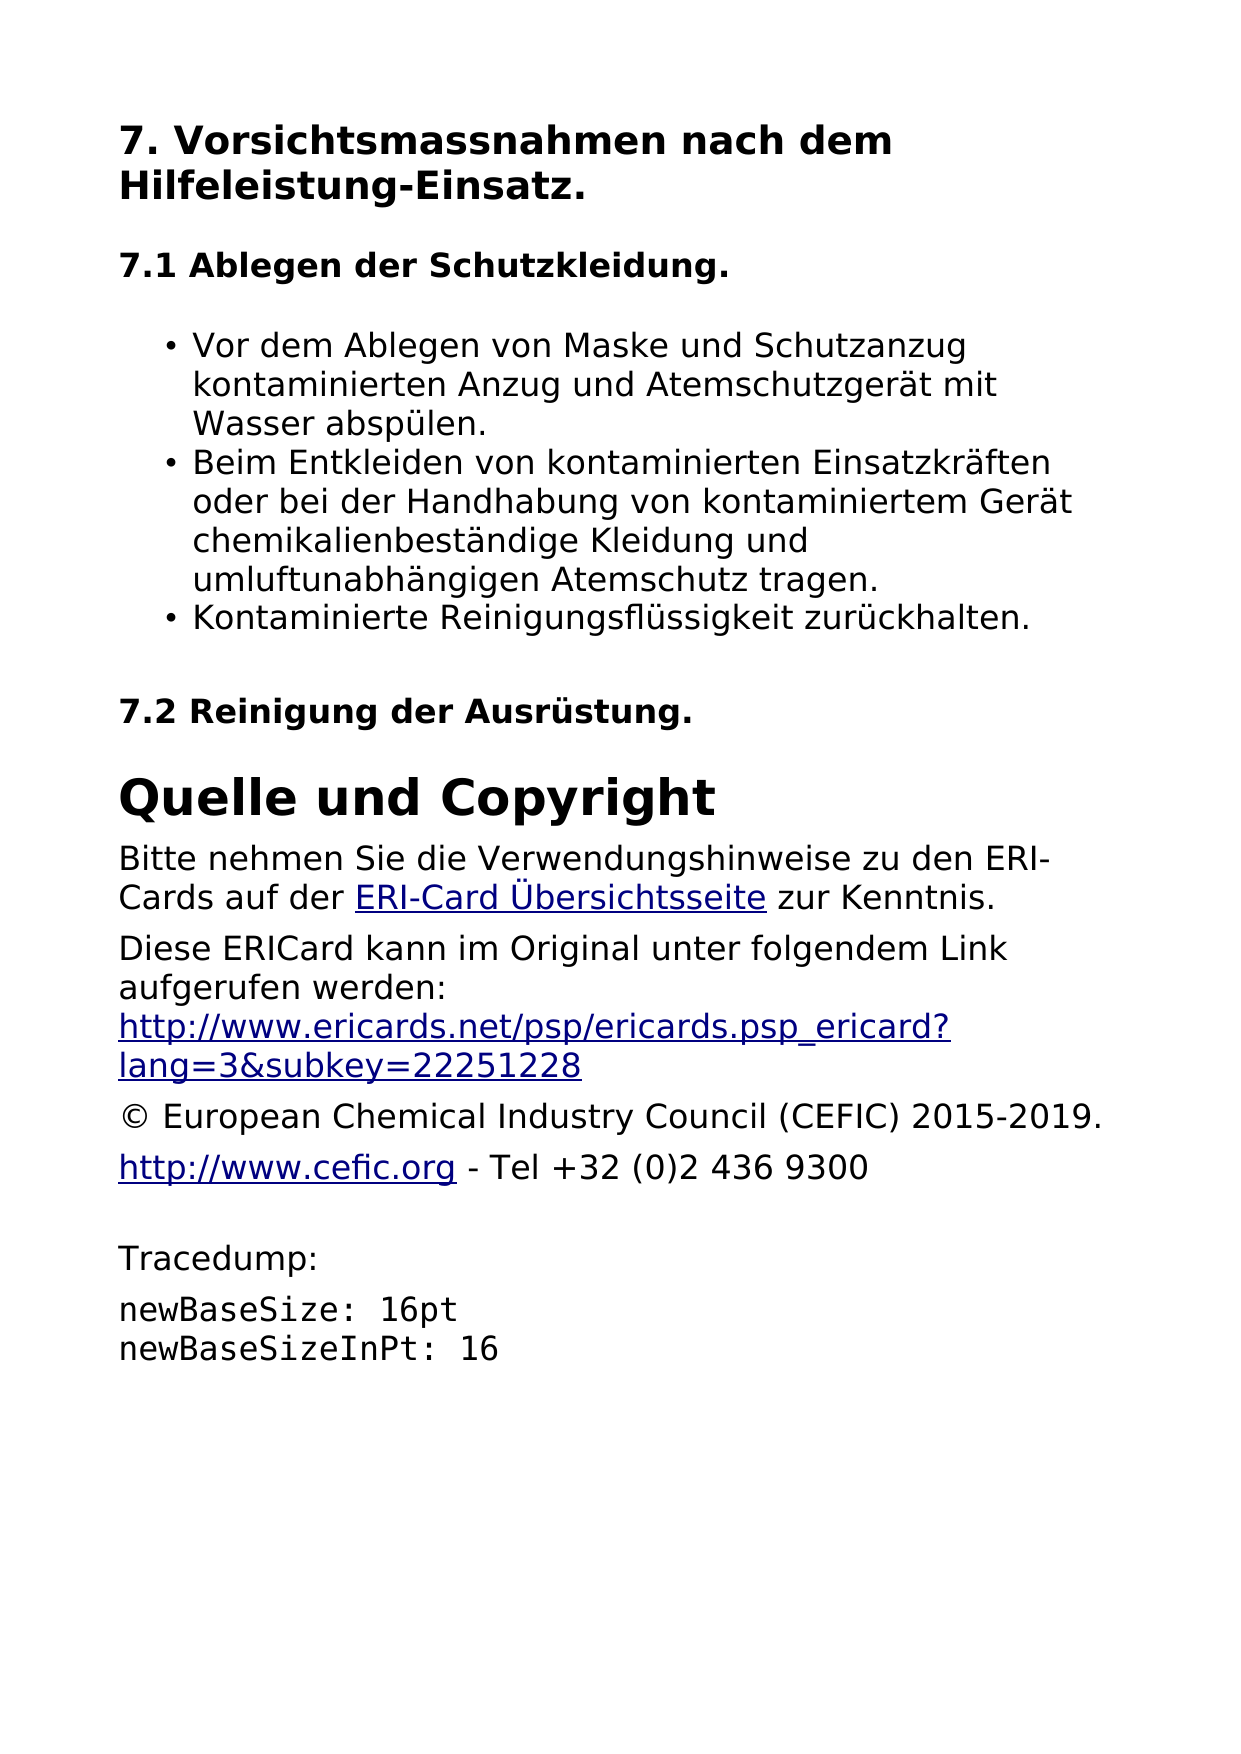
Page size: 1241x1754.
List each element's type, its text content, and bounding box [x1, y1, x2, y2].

subtitle 7.2 Reinigung der Ausrüstung. [118, 692, 1122, 731]
list Vor dem Ablegen von Maske und Schutzanzug kontaminierten Anzug und Atemschutzgerät mit Wasser abspülen. [177, 327, 1122, 443]
list Kontaminierte Reinigungsflüssigkeit zurückhalten. [177, 599, 1122, 638]
text Diese ERICard kann im Original unter folgendem Link aufgerufen werden: http://www.ericards.net/psp/ericards.psp_ericard?lang=3&subkey=22251228 [118, 929, 1122, 1085]
subtitle Quelle und Copyright [118, 768, 1122, 827]
text Tracedump: [118, 1200, 1122, 1278]
list Beim Entkleiden von kontaminierten Einsatzkräften oder bei der Handhabung von kontaminiertem Gerät chemikalienbeständige Kleidung und umluftunabhängigen Atemschutz tragen. [177, 443, 1122, 599]
text © European Chemical Industry Council (CEFIC) 2015-2019. [118, 1097, 1122, 1136]
text newBaseSize: 16pt newBaseSizeInPt: 16 [118, 1290, 1122, 1368]
subtitle 7.1 Ablegen der Schutzkleidung. [118, 246, 1122, 285]
text Bitte nehmen Sie die Verwendungshinweise zu den ERI-Cards auf der ERI-Card Übersichtsseite zur Kenntnis. [118, 839, 1122, 917]
text http://www.cefic.org - Tel +32 (0)2 436 9300 [118, 1149, 1122, 1188]
subtitle 7. Vorsichtsmassnahmen nach dem Hilfeleistung-Einsatz. [118, 118, 1122, 208]
